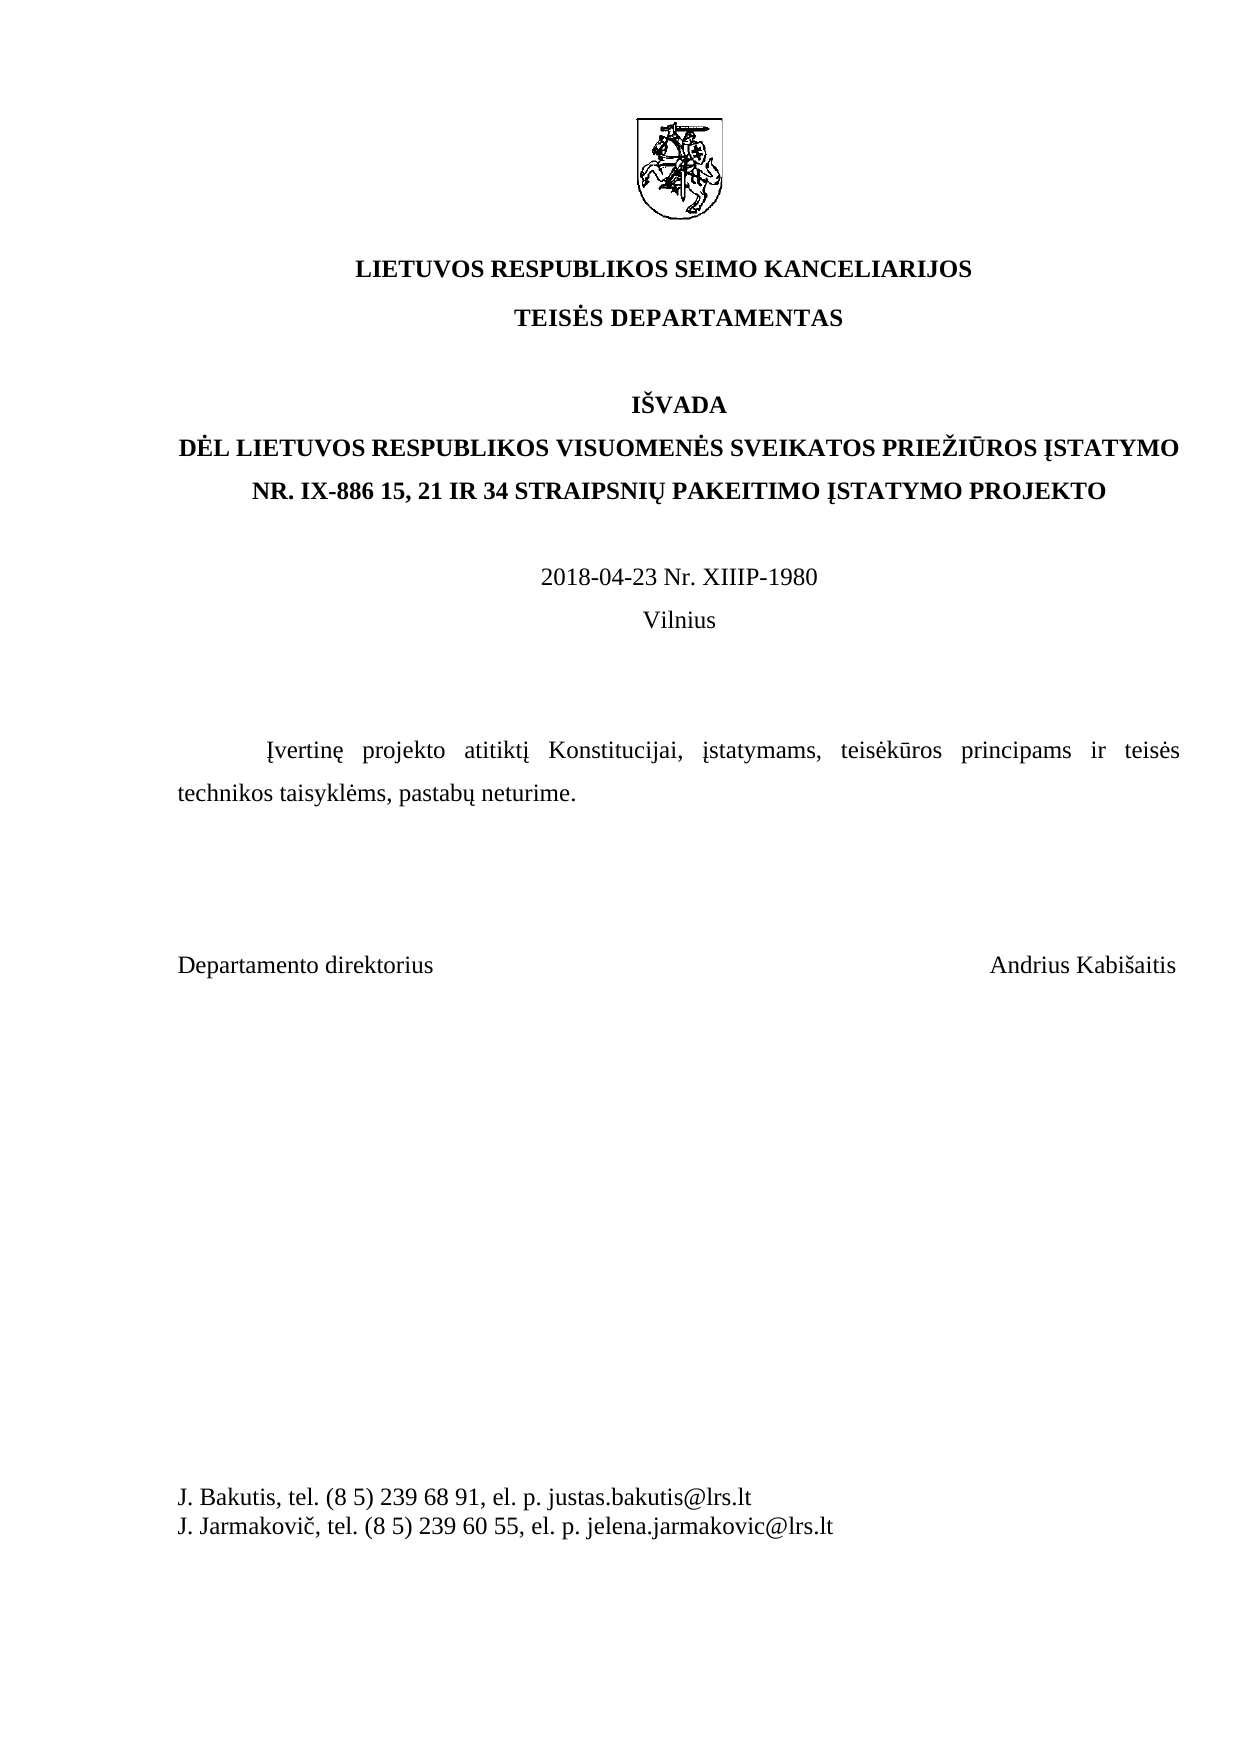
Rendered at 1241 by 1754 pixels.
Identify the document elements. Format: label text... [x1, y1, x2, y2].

text J. Bakutis, tel. (8 5) 239 68 91, el. p. justas.bakutis@lrs.lt [177, 1482, 1181, 1511]
text 2018-04-23 Nr. XIIIP-1980 [177, 562, 1181, 591]
text TEISĖS DEPARTAMENTAS [177, 303, 1180, 332]
text Departamento direktorius Andrius Kabišaitis [177, 950, 1181, 979]
text DĖL LIETUVOS RESPUBLIKOS VISUOMENĖS SVEIKATOS PRIEŽIŪROS ĮSTATYMO NR. IX-886 15, 21 IR 34 STRAIPSNIŲ PAKEITIMO ĮSTATYMO PROJEKTO [177, 433, 1181, 505]
text Vilnius [177, 605, 1181, 634]
text Įvertinę projekto atitiktį Konstitucijai, įstatymams, teisėkūros principams ir teisės technikos taisyklėms, pastabų neturime. [177, 735, 1181, 807]
text J. Jarmakovič, tel. (8 5) 239 60 55, el. p. jelena.jarmakovic@lrs.lt [177, 1511, 1181, 1540]
text IŠVADA [177, 390, 1181, 418]
text LIETUVOS RESPUBLIKOS SEIMO KANCELIARIJOS [177, 254, 1150, 283]
